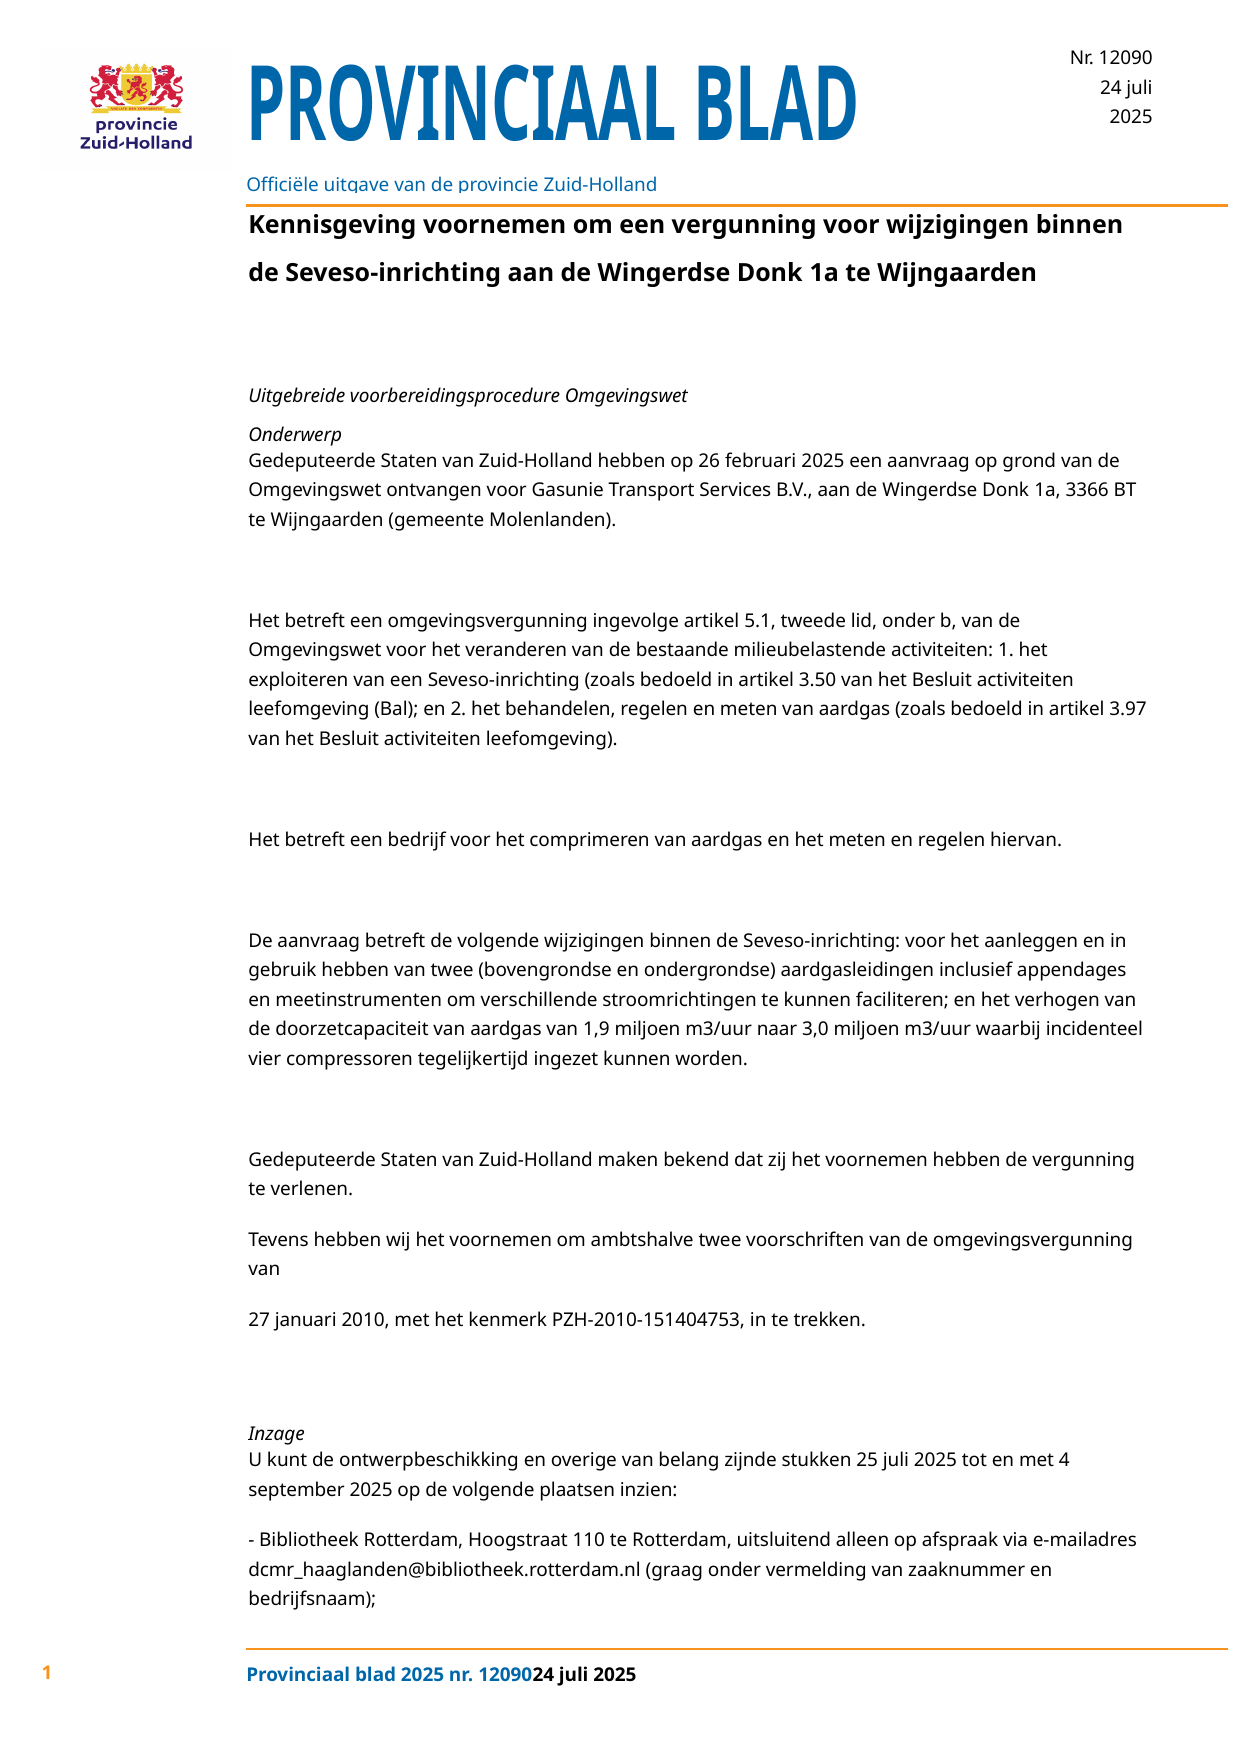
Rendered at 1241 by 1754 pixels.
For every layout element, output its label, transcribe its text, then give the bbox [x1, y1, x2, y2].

text Tevens hebben wij het voornemen om ambtshalve twee voorschriften van de omgevingsvergunning van [248, 1226, 1152, 1281]
text Kennisgeving voornemen om een vergunning voor wijzigingen binnen de Seveso-inrichting aan de Wingerdse Donk 1a te Wijngaarden [248, 207, 1152, 288]
text - Bibliotheek Rotterdam, Hoogstraat 110 te Rotterdam, uitsluitend alleen op afspraak via e-mailadres dcmr_haaglanden@bibliotheek.rotterdam.nl (graag onder vermelding van zaaknummer en bedrijfsnaam); [248, 1526, 1152, 1611]
text De aanvraag betreft de volgende wijzigingen binnen de Seveso-inrichting: voor het aanleggen en in gebruik hebben van twee (bovengrondse en ondergrondse) aardgasleidingen inclusief appendages en meetinstrumenten om verschillende stroomrichtingen te kunnen faciliteren; en het verhogen van de doorzetcapaciteit van aardgas van 1,9 miljoen m3/uur naar 3,0 miljoen m3/uur waarbij incidenteel vier compressoren tegelijkertijd ingezet kunnen worden. [248, 927, 1152, 1071]
text Uitgebreide voorbereidingsprocedure Omgevingswet [248, 382, 1152, 408]
text Het betreft een bedrijf voor het comprimeren van aardgas en het meten en regelen hiervan. [248, 826, 1152, 852]
text Gedeputeerde Staten van Zuid-Holland maken bekend dat zij het voornemen hebben de vergunning te verlenen. [248, 1146, 1152, 1201]
text Onderwerp [248, 421, 1152, 447]
text 27 januari 2010, met het kenmerk PZH-2010-151404753, in te trekken. [248, 1306, 1152, 1332]
text Gedeputeerde Staten van Zuid-Holland hebben op 26 februari 2025 een aanvraag op grond van de Omgevingswet ontvangen voor Gasunie Transport Services B.V., aan de Wingerdse Donk 1a, 3366 BT te Wijngaarden (gemeente Molenlanden). [248, 447, 1152, 532]
picture [41, 47, 231, 172]
text Het betreft een omgevingsvergunning ingevolge artikel 5.1, tweede lid, onder b, van de Omgevingswet voor het veranderen van de bestaande milieubelastende activiteiten: 1. het exploiteren van een Seveso-inrichting (zoals bedoeld in artikel 3.50 van het Besluit activiteiten leefomgeving (Bal); en 2. het behandelen, regelen en meten van aardgas (zoals bedoeld in artikel 3.97 van het Besluit activiteiten leefomgeving). [248, 607, 1152, 751]
text Inzage [248, 1420, 1152, 1446]
text U kunt de ontwerpbeschikking en overige van belang zijnde stukken 25 juli 2025 tot en met 4 september 2025 op de volgende plaatsen inzien: [248, 1446, 1152, 1501]
